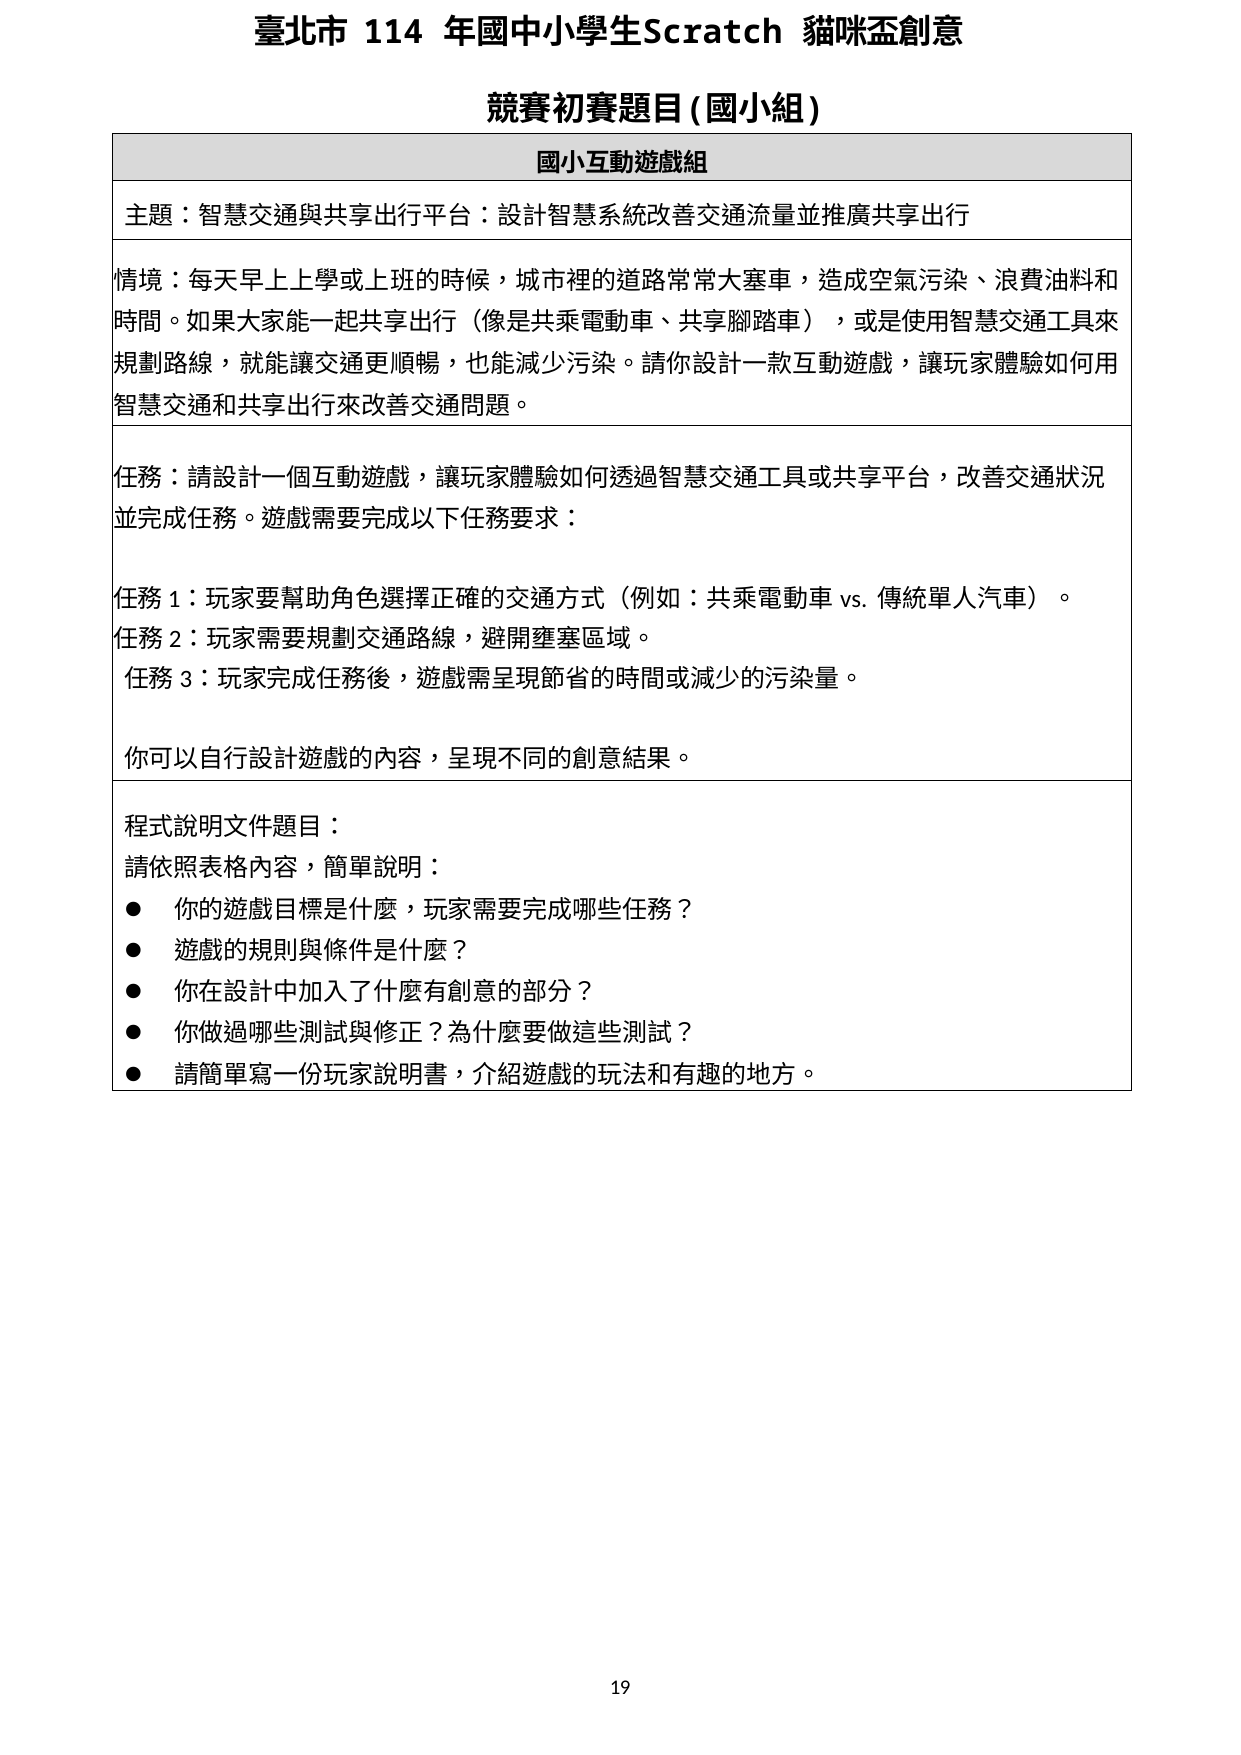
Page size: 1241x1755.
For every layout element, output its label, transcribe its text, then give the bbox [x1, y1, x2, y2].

text 臺北市 114 年國中小學生Scratch 貓咪盃創意競賽初賽題目(國小組) [253, 5, 988, 130]
text [1132, 133, 1138, 1089]
table_cell 程式說明文件題目： 請依照表格內容，簡單說明： 你的遊戲目標是什麼，玩家需要完成哪些任務？ 遊戲的規則與條件是什麼？ 你在設計中加入了什麼有創意的部分？ 你做過哪些測試與修正？為什麼要做這些測試？ 請簡單寫一份玩家說明書，介紹遊戲的玩法和有趣的地方。 [113, 781, 1131, 1089]
table_header 國小互動遊戲組 [113, 134, 1131, 180]
table_cell 主題：智慧交通與共享出行平台：設計智慧系統改善交通流量並推廣共享出行 [113, 181, 1131, 239]
table_cell 情境：每天早上上學或上班的時候，城市裡的道路常常大塞車，造成空氣污染、浪費油料和時間。如果大家能一起共享出行（像是共乘電動車、共享腳踏車），或是使用智慧交通工具來規劃路線，就能讓交通更順暢，也能減少污染。請你設計一款互動遊戲，讓玩家體驗如何用智慧交通和共享出行來改善交通問題。 [113, 240, 1131, 425]
table_cell 任務：請設計一個互動遊戲，讓玩家體驗如何透過智慧交通工具或共享平台，改善交通狀況並完成任務。遊戲需要完成以下任務要求： 任務 1：玩家要幫助角色選擇正確的交通方式（例如：共乘電動車 vs. 傳統單人汽車）。任務 2：玩家需要規劃交通路線，避開壅塞區域。 任務 3：玩家完成任務後，遊戲需呈現節省的時間或減少的污染量。 你可以自行設計遊戲的內容，呈現不同的創意結果。 [113, 426, 1131, 780]
text [106, 133, 112, 1089]
